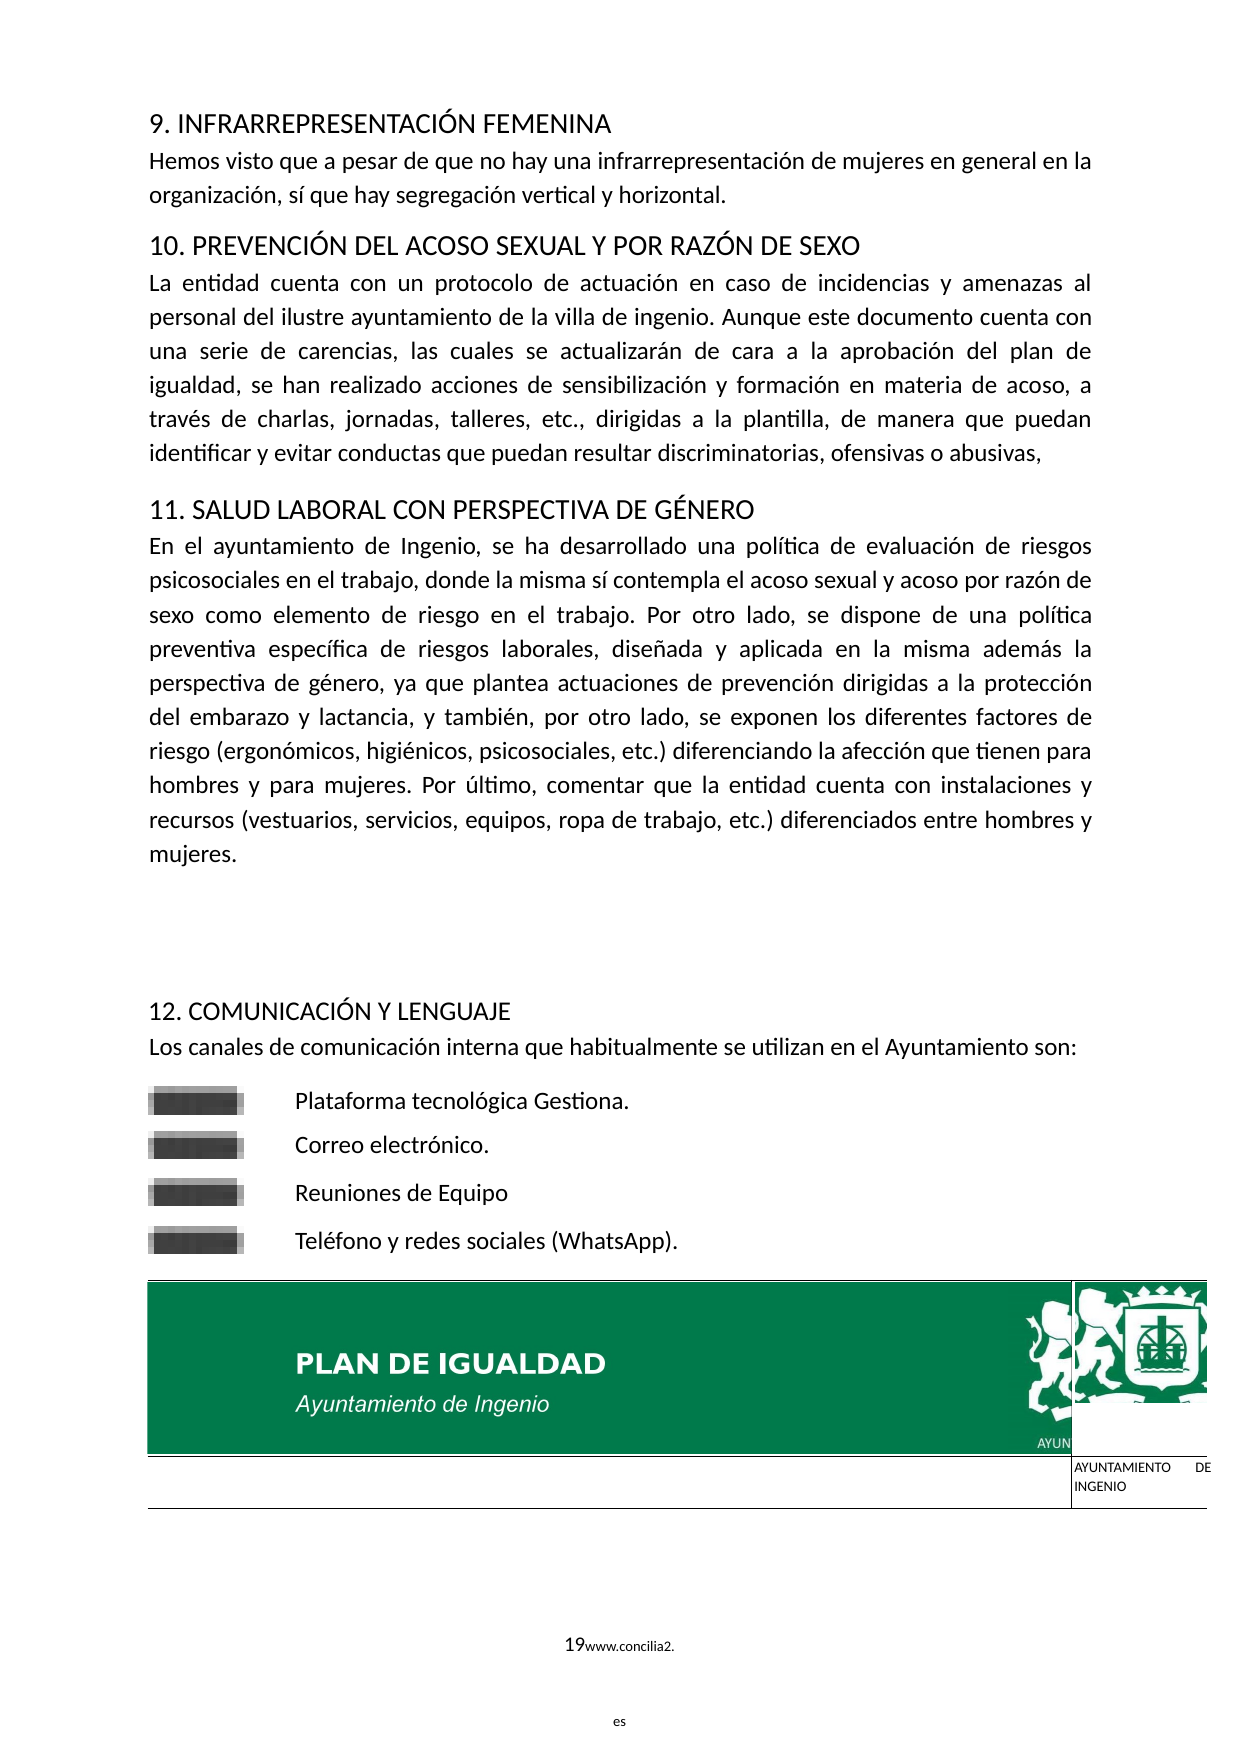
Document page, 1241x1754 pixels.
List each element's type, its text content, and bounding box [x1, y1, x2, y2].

subtitle 9. INFRARREPRESENTACIÓN FEMENINA [148, 106, 1109, 141]
list Plataforma tecnológica Gestiona. [147, 1085, 1093, 1116]
text Los canales de comunicación interna que habitualmente se utilizan en el Ayuntamiento son: [149, 1031, 1093, 1061]
table_cell [148, 1457, 1071, 1507]
list Reuniones de Equipo [147, 1177, 1093, 1208]
list Correo electrónico. [147, 1129, 1093, 1160]
table_header [1072, 1281, 1207, 1456]
list Teléfono y redes sociales (WhatsApp). [147, 1225, 1093, 1255]
table_cell AYUNTAMIENTO DE INGENIO [1072, 1457, 1207, 1507]
text En el ayuntamiento de Ingenio, se ha desarrollado una política de evaluación de riesgos psicosociales en el trabajo, donde la misma sí contempla el acoso sexual y acoso por razón de sexo como elemento de riesgo en el trabajo. Por otro lado, se dispone de una política preventiva específica de riesgos laborales, diseñada y aplicada en la misma además la perspectiva de género, ya que plantea actuaciones de prevención dirigidas a la protección del embarazo y lactancia, y también, por otro lado, se exponen los diferentes factores de riesgo (ergonómicos, higiénicos, psicosociales, etc.) diferenciando la afección que tienen para hombres y para mujeres. Por último, comentar que la entidad cuenta con instalaciones y recursos (vestuarios, servicios, equipos, ropa de trabajo, etc.) diferenciados entre hombres y mujeres. [149, 530, 1093, 868]
subtitle 10. PREVENCIÓN DEL ACOSO SEXUAL Y POR RAZÓN DE SEXO [148, 227, 1109, 263]
text Hemos visto que a pesar de que no hay una infrarrepresentación de mujeres en general en la organización, sí que hay segregación vertical y horizontal. [149, 145, 1093, 210]
text La entidad cuenta con un protocolo de actuación en caso de incidencias y amenazas al personal del ilustre ayuntamiento de la villa de ingenio. Aunque este documento cuenta con una serie de carencias, las cuales se actualizarán de cara a la aprobación del plan de igualdad, se han realizado acciones de sensibilización y formación en materia de acoso, a través de charlas, jornadas, talleres, etc., dirigidas a la plantilla, de manera que puedan identificar y evitar conductas que puedan resultar discriminatorias, ofensivas o abusivas, [149, 267, 1093, 468]
subtitle 11. SALUD LABORAL CON PERSPECTIVA DE GÉNERO [148, 491, 1109, 526]
text 12. COMUNICACIÓN Y LENGUAJE [148, 994, 1109, 1027]
